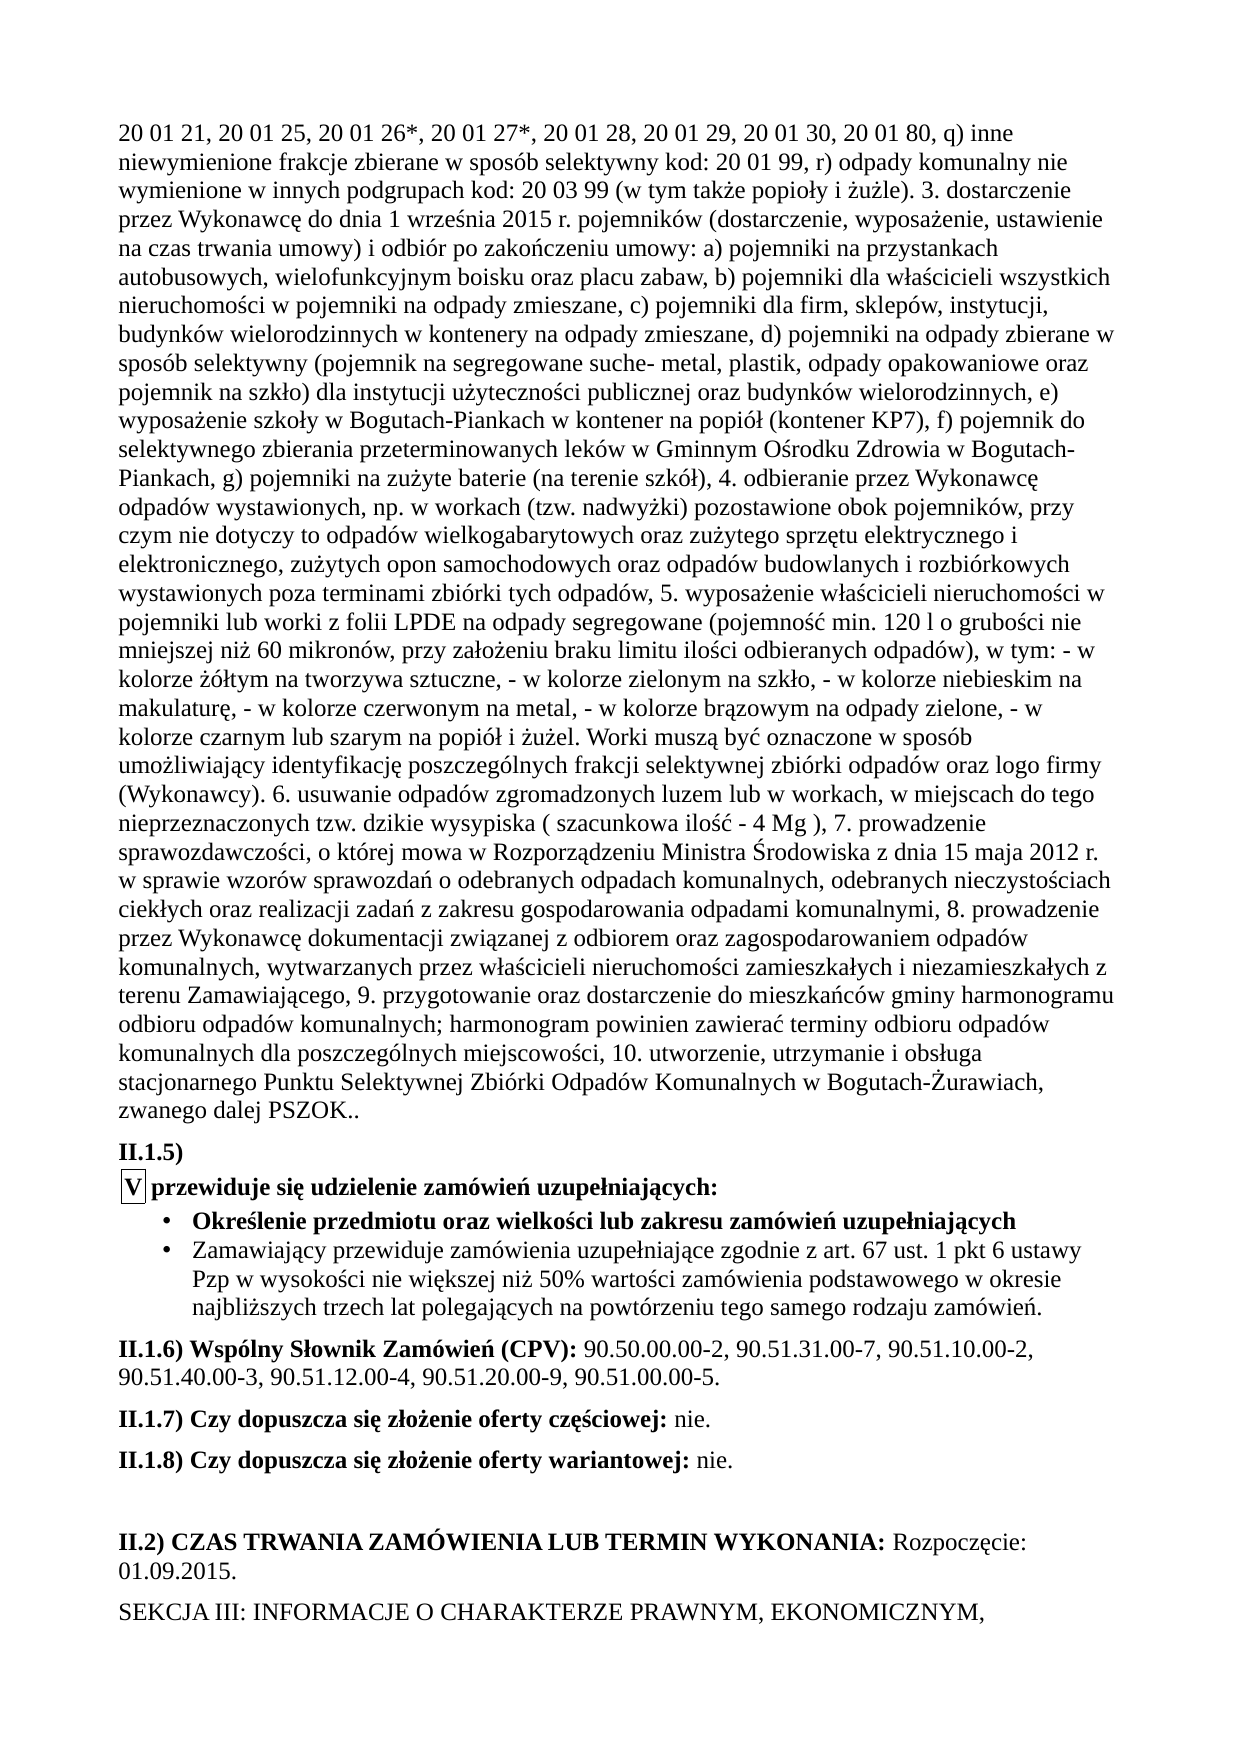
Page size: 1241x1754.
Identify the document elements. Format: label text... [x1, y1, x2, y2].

text II.2) CZAS TRWANIA ZAMÓWIENIA LUB TERMIN WYKONANIA: Rozpoczęcie: 01.09.2015. [118, 1527, 1122, 1585]
text II.1.7) Czy dopuszcza się złożenie oferty częściowej: nie. [118, 1404, 1122, 1432]
list Określenie przedmiotu oraz wielkości lub zakresu zamówień uzupełniających [162, 1206, 1122, 1235]
table_header przewiduje się udzielenie zamówień uzupełniających: [148, 1166, 731, 1206]
list Zamawiający przewiduje zamówienia uzupełniające zgodnie z art. 67 ust. 1 pkt 6 ustawy Pzp w wysokości nie większej niż 50% wartości zamówienia podstawowego w okresie najbliższych trzech lat polegających na powtórzeniu tego samego rodzaju zamówień. [162, 1235, 1122, 1321]
text II.1.5) [118, 1137, 1122, 1166]
text SEKCJA III: INFORMACJE O CHARAKTERZE PRAWNYM, EKONOMICZNYM, [118, 1597, 1122, 1626]
text 20 01 21, 20 01 25, 20 01 26*, 20 01 27*, 20 01 28, 20 01 29, 20 01 30, 20 01 80, q) inne niewymienione frakcje zbierane w sposób selektywny kod: 20 01 99, r) odpady komunalny nie wymienione w innych podgrupach kod: 20 03 99 (w tym także popioły i żużle). 3. dostarczenie przez Wykonawcę do dnia 1 września 2015 r. pojemników (dostarczenie, wyposażenie, ustawienie na czas trwania umowy) i odbiór po zakończeniu umowy: a) pojemniki na przystankach autobusowych, wielofunkcyjnym boisku oraz placu zabaw, b) pojemniki dla właścicieli wszystkich nieruchomości w pojemniki na odpady zmieszane, c) pojemniki dla firm, sklepów, instytucji, budynków wielorodzinnych w kontenery na odpady zmieszane, d) pojemniki na odpady zbierane w sposób selektywny (pojemnik na segregowane suche- metal, plastik, odpady opakowaniowe oraz pojemnik na szkło) dla instytucji użyteczności publicznej oraz budynków wielorodzinnych, e) wyposażenie szkoły w Bogutach-Piankach w kontener na popiół (kontener KP7), f) pojemnik do selektywnego zbierania przeterminowanych leków w Gminnym Ośrodku Zdrowia w Bogutach-Piankach, g) pojemniki na zużyte baterie (na terenie szkół), 4. odbieranie przez Wykonawcę odpadów wystawionych, np. w workach (tzw. nadwyżki) pozostawione obok pojemników, przy czym nie dotyczy to odpadów wielkogabarytowych oraz zużytego sprzętu elektrycznego i elektronicznego, zużytych opon samochodowych oraz odpadów budowlanych i rozbiórkowych wystawionych poza terminami zbiórki tych odpadów, 5. wyposażenie właścicieli nieruchomości w pojemniki lub worki z folii LPDE na odpady segregowane (pojemność min. 120 l o grubości nie mniejszej niż 60 mikronów, przy założeniu braku limitu ilości odbieranych odpadów), w tym: - w kolorze żółtym na tworzywa sztuczne, - w kolorze zielonym na szkło, - w kolorze niebieskim na makulaturę, - w kolorze czerwonym na metal, - w kolorze brązowym na odpady zielone, - w kolorze czarnym lub szarym na popiół i żużel. Worki muszą być oznaczone w sposób umożliwiający identyfikację poszczególnych frakcji selektywnej zbiórki odpadów oraz logo firmy (Wykonawcy). 6. usuwanie odpadów zgromadzonych luzem lub w workach, w miejscach do tego nieprzeznaczonych tzw. dzikie wysypiska ( szacunkowa ilość - 4 Mg ), 7. prowadzenie sprawozdawczości, o której mowa w Rozporządzeniu Ministra Środowiska z dnia 15 maja 2012 r. w sprawie wzorów sprawozdań o odebranych odpadach komunalnych, odebranych nieczystościach ciekłych oraz realizacji zadań z zakresu gospodarowania odpadami komunalnymi, 8. prowadzenie przez Wykonawcę dokumentacji związanej z odbiorem oraz zagospodarowaniem odpadów komunalnych, wytwarzanych przez właścicieli nieruchomości zamieszkałych i niezamieszkałych z terenu Zamawiającego, 9. przygotowanie oraz dostarczenie do mieszkańców gminy harmonogramu odbioru odpadów komunalnych; harmonogram powinien zawierać terminy odbioru odpadów komunalnych dla poszczególnych miejscowości, 10. utworzenie, utrzymanie i obsługa stacjonarnego Punktu Selektywnej Zbiórki Odpadów Komunalnych w Bogutach-Żurawiach, zwanego dalej PSZOK.. [118, 118, 1122, 1124]
table_header V [118, 1166, 148, 1206]
text II.1.8) Czy dopuszcza się złożenie oferty wariantowej: nie. [118, 1445, 1122, 1474]
text II.1.6) Wspólny Słownik Zamówień (CPV): 90.50.00.00-2, 90.51.31.00-7, 90.51.10.00-2, 90.51.40.00-3, 90.51.12.00-4, 90.51.20.00-9, 90.51.00.00-5. [118, 1334, 1122, 1391]
